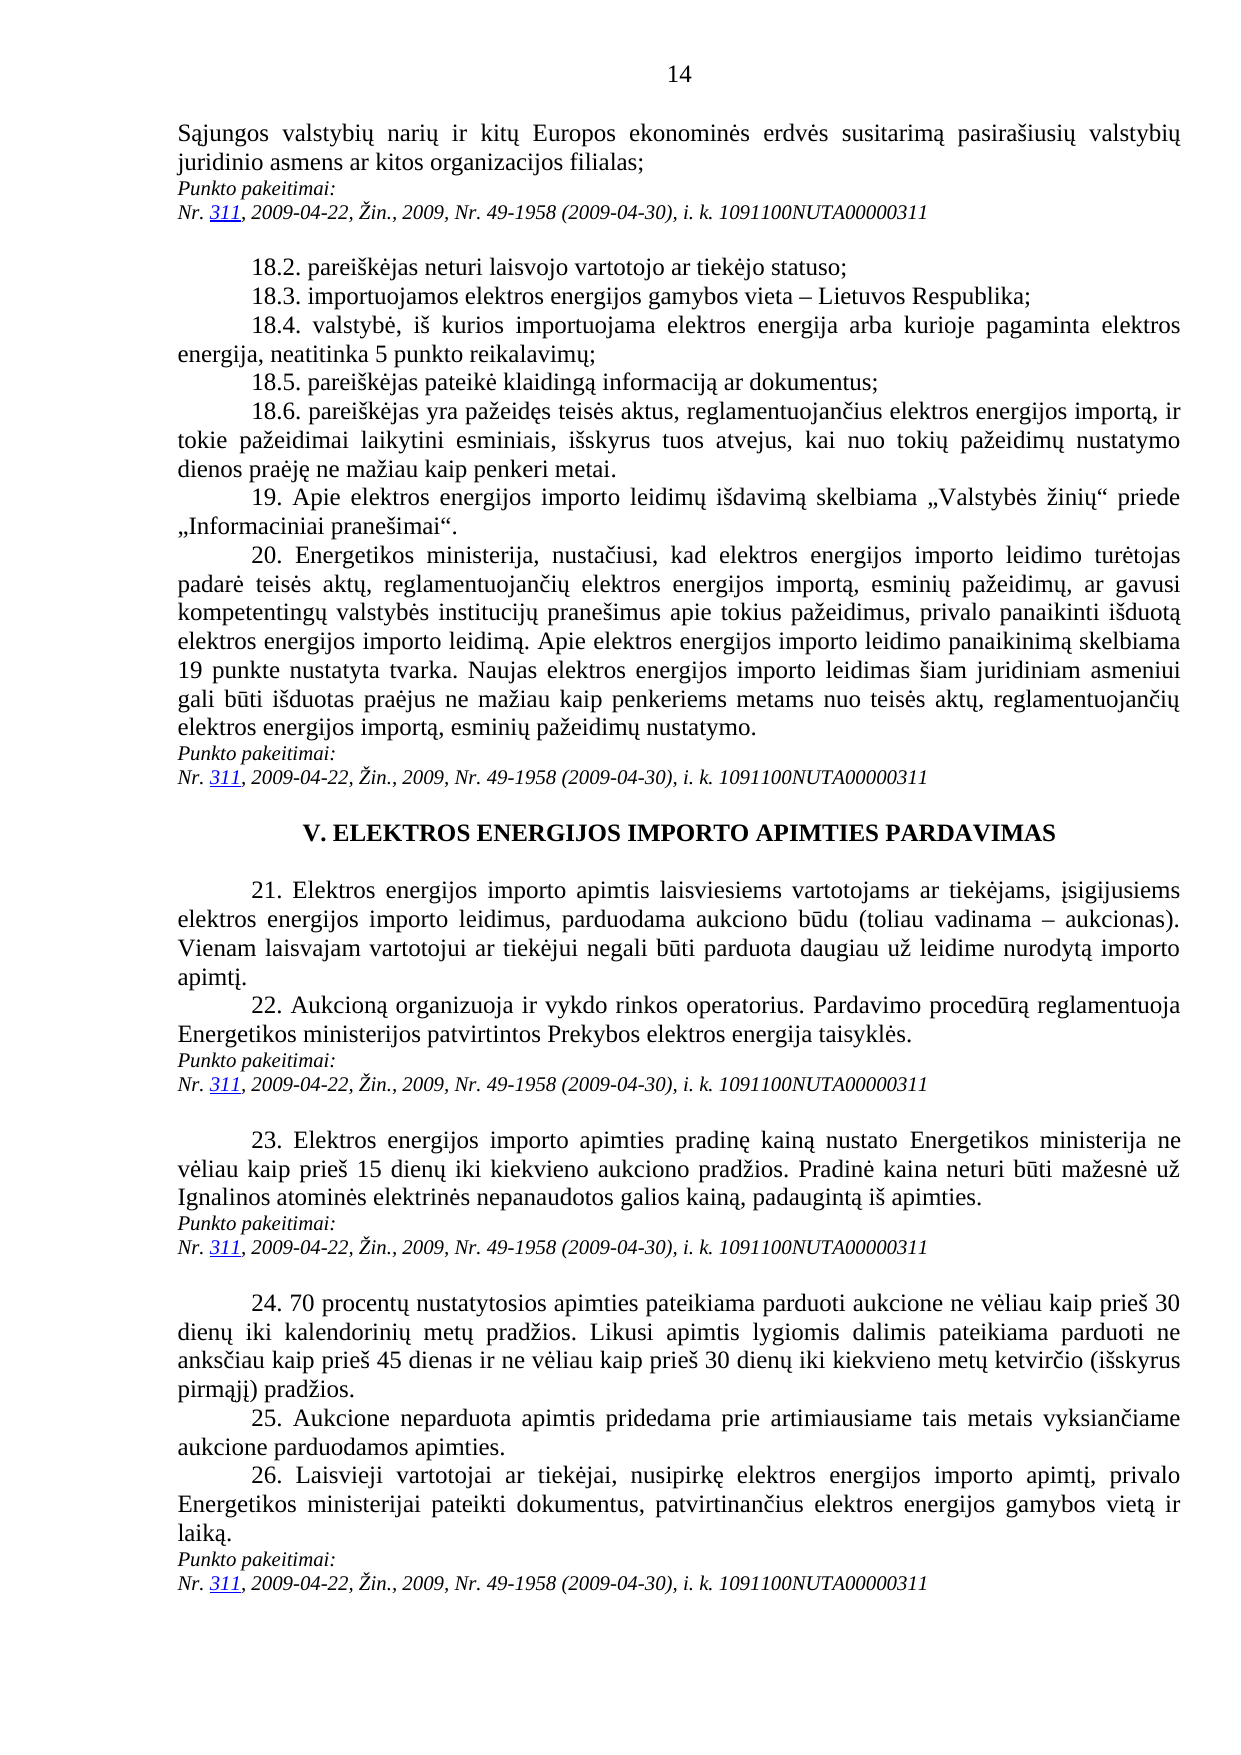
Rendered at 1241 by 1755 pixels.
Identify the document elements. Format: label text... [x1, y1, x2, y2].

text 18.6. pareiškėjas yra pažeidęs teisės aktus, reglamentuojančius elektros energijos importą, ir tokie pažeidimai laikytini esminiais, išskyrus tuos atvejus, kai nuo tokių pažeidimų nustatymo dienos praėję ne mažiau kaip penkeri metai. [177, 396, 1181, 482]
text 21. Elektros energijos importo apimtis laisviesiems vartotojams ar tiekėjams, įsigijusiems elektros energijos importo leidimus, parduodama aukciono būdu (toliau vadinama – aukcionas). Vienam laisvajam vartotojui ar tiekėjui negali būti parduota daugiau už leidime nurodytą importo apimtį. [177, 876, 1181, 991]
text 19. Apie elektros energijos importo leidimų išdavimą skelbiama „Valstybės žinių“ priede „Informaciniai pranešimai“. [177, 482, 1181, 540]
text Nr. 311, 2009-04-22, Žin., 2009, Nr. 49-1958 (2009-04-30), i. k. 1091100NUTA00000311 [177, 765, 1181, 789]
text Nr. 311, 2009-04-22, Žin., 2009, Nr. 49-1958 (2009-04-30), i. k. 1091100NUTA00000311 [177, 1072, 1181, 1096]
text 20. Energetikos ministerija, nustačiusi, kad elektros energijos importo leidimo turėtojas padarė teisės aktų, reglamentuojančių elektros energijos importą, esminių pažeidimų, ar gavusi kompetentingų valstybės institucijų pranešimus apie tokius pažeidimus, privalo panaikinti išduotą elektros energijos importo leidimą. Apie elektros energijos importo leidimo panaikinimą skelbiama 19 punkte nustatyta tvarka. Naujas elektros energijos importo leidimas šiam juridiniam asmeniui gali būti išduotas praėjus ne mažiau kaip penkeriems metams nuo teisės aktų, reglamentuojančių elektros energijos importą, esminių pažeidimų nustatymo. [177, 540, 1181, 741]
text Punkto pakeitimai: [177, 1547, 1181, 1571]
text Punkto pakeitimai: [177, 741, 1181, 765]
text 25. Aukcione neparduota apimtis pridedama prie artimiausiame tais metais vyksiančiame aukcione parduodamos apimties. [177, 1403, 1181, 1461]
text V. ELEKTROS ENERGIJOS IMPORTO APIMTIES PARDAVIMAS [177, 818, 1181, 847]
text 22. Aukcioną organizuoja ir vykdo rinkos operatorius. Pardavimo procedūrą reglamentuoja Energetikos ministerijos patvirtintos Prekybos elektros energija taisyklės. [177, 991, 1181, 1048]
text Nr. 311, 2009-04-22, Žin., 2009, Nr. 49-1958 (2009-04-30), i. k. 1091100NUTA00000311 [177, 200, 1181, 224]
text 18.3. importuojamos elektros energijos gamybos vieta – Lietuvos Respublika; [177, 281, 1181, 310]
text 18.2. pareiškėjas neturi laisvojo vartotojo ar tiekėjo statuso; [177, 252, 1181, 281]
text Punkto pakeitimai: [177, 176, 1181, 200]
text 18.4. valstybė, iš kurios importuojama elektros energija arba kurioje pagaminta elektros energija, neatitinka 5 punkto reikalavimų; [177, 310, 1181, 367]
text Nr. 311, 2009-04-22, Žin., 2009, Nr. 49-1958 (2009-04-30), i. k. 1091100NUTA00000311 [177, 1571, 1181, 1595]
text 24. 70 procentų nustatytosios apimties pateikiama parduoti aukcione ne vėliau kaip prieš 30 dienų iki kalendorinių metų pradžios. Likusi apimtis lygiomis dalimis pateikiama parduoti ne anksčiau kaip prieš 45 dienas ir ne vėliau kaip prieš 30 dienų iki kiekvieno metų ketvirčio (išskyrus pirmąjį) pradžios. [177, 1288, 1181, 1403]
text Sąjungos valstybių narių ir kitų Europos ekonominės erdvės susitarimą pasirašiusių valstybių juridinio asmens ar kitos organizacijos filialas; [177, 118, 1181, 176]
text 26. Laisvieji vartotojai ar tiekėjai, nusipirkę elektros energijos importo apimtį, privalo Energetikos ministerijai pateikti dokumentus, patvirtinančius elektros energijos gamybos vietą ir laiką. [177, 1461, 1181, 1547]
text 18.5. pareiškėjas pateikė klaidingą informaciją ar dokumentus; [177, 367, 1181, 396]
text Nr. 311, 2009-04-22, Žin., 2009, Nr. 49-1958 (2009-04-30), i. k. 1091100NUTA00000311 [177, 1235, 1181, 1259]
text Punkto pakeitimai: [177, 1048, 1181, 1072]
text 23. Elektros energijos importo apimties pradinę kainą nustato Energetikos ministerija ne vėliau kaip prieš 15 dienų iki kiekvieno aukciono pradžios. Pradinė kaina neturi būti mažesnė už Ignalinos atominės elektrinės nepanaudotos galios kainą, padaugintą iš apimties. [177, 1125, 1181, 1211]
text Punkto pakeitimai: [177, 1211, 1181, 1235]
